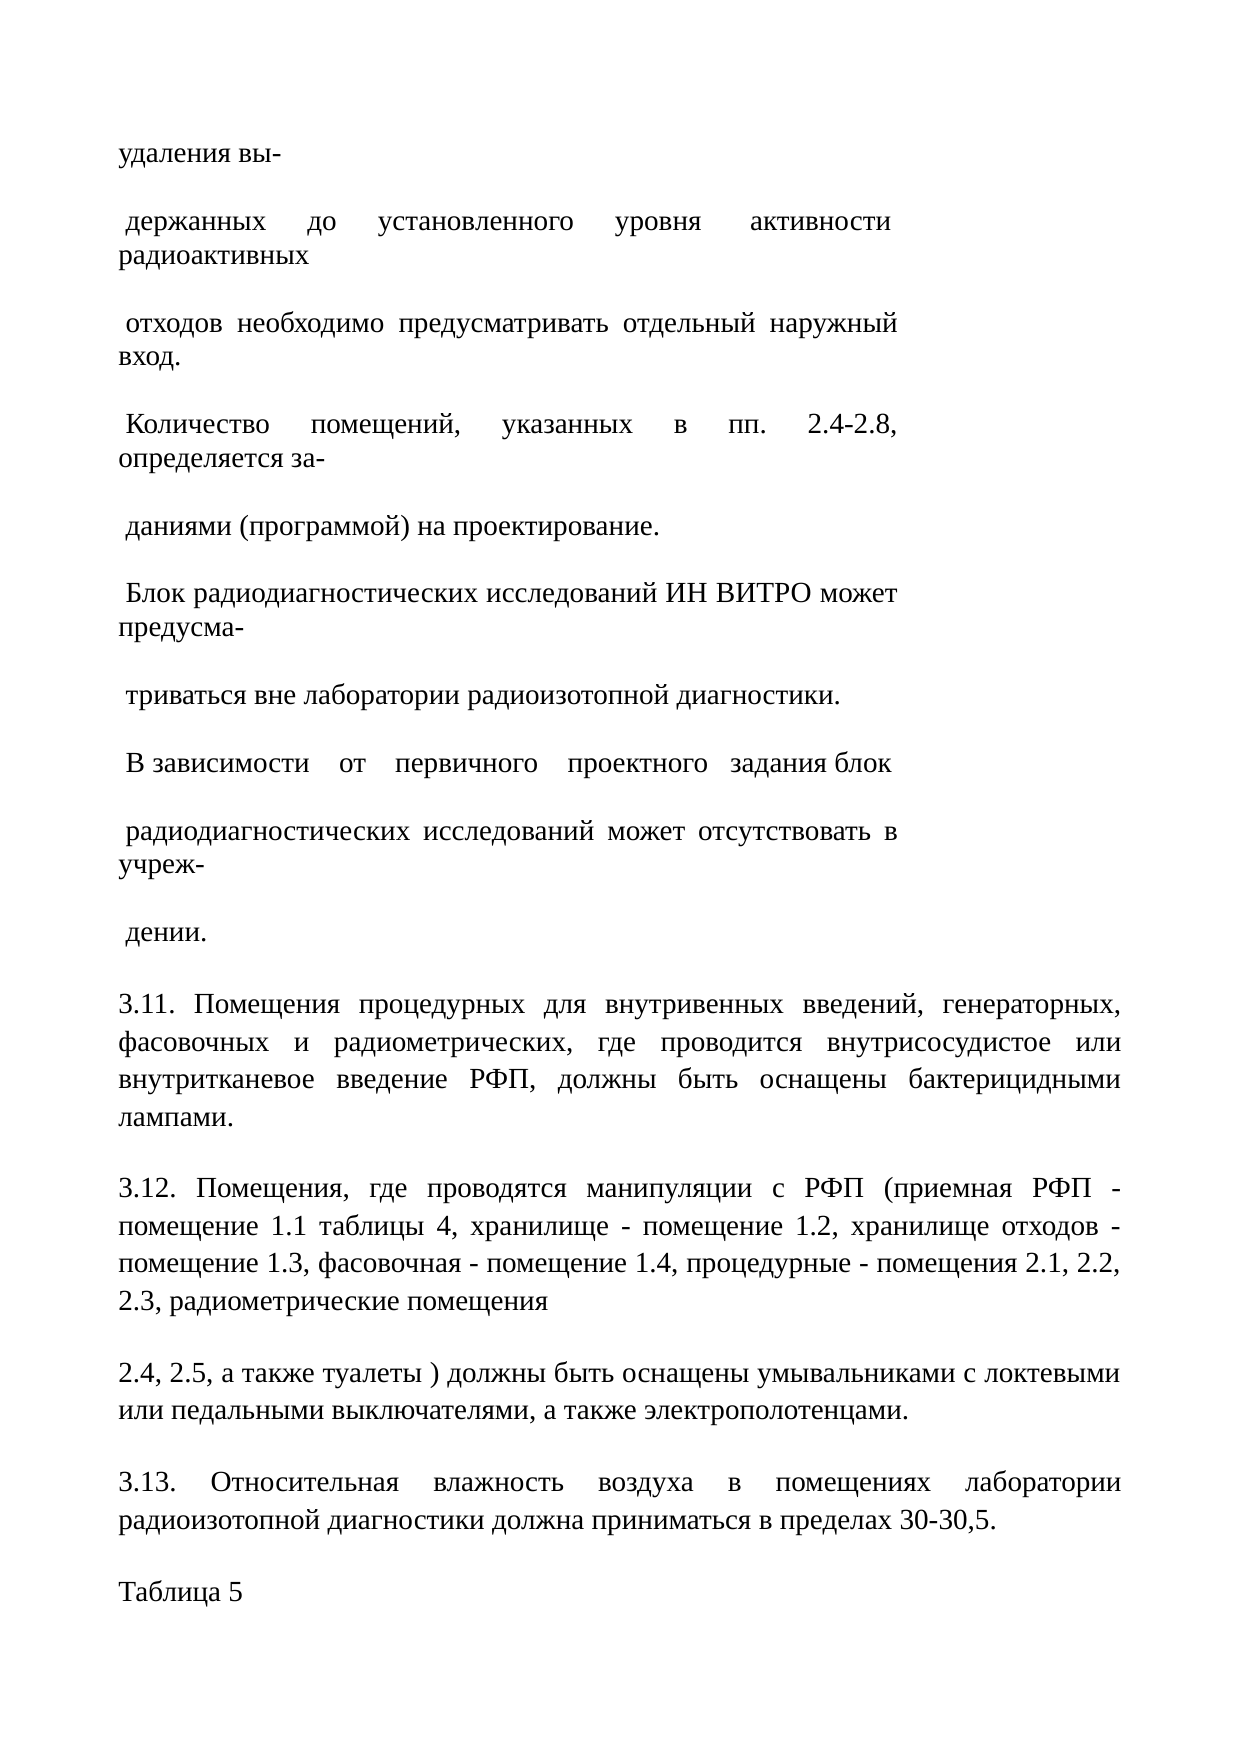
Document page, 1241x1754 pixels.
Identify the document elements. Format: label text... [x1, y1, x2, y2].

text 3.13. Относительная влажность воздуха в помещениях лаборатории радиоизотопной диагностики должна приниматься в пределах 30-30,5. [118, 1460, 1122, 1535]
table_cell триваться вне лаборатории радиоизотопной диагностики. [118, 660, 898, 728]
text 3.12. Помещения, где проводятся манипуляции с РФП (приемная РФП - помещение 1.1 таблицы 4, хранилище - помещение 1.2, хранилище отходов - помещение 1.3, фасовочная - помещение 1.4, процедурные - помещения 2.1, 2.2, 2.3, радиометрические помещения [118, 1167, 1122, 1317]
table_cell дении. [118, 897, 898, 965]
table_cell Блок радиодиагностических исследований ИН ВИТРО может предусма- [118, 558, 898, 660]
text Таблица 5 [118, 1570, 1122, 1607]
text 2.4, 2.5, а также туалеты ) должны быть оснащены умывальниками с локтевыми или педальными выключателями, а также электрополотенцами. [118, 1351, 1122, 1426]
table_cell Количество помещений, указанных в пп. 2.4-2.8, определяется за- [118, 389, 898, 490]
table_cell радиодиагностических исследований может отсутствовать в учреж- [118, 796, 898, 897]
table_cell В зависимости от первичного проектного задания блок [118, 728, 898, 796]
table_cell отходов необходимо предусматривать отдельный наружный вход. [118, 288, 898, 389]
table_cell держанных до установленного уровня активности радиоактивных [118, 186, 898, 287]
text 3.11. Помещения процедурных для внутривенных введений, генераторных, фасовочных и радиометрических, где проводится внутрисосудистое или внутритканевое введение РФП, должны быть оснащены бактерицидными лампами. [118, 982, 1122, 1132]
table_cell удаления вы- [118, 118, 898, 186]
table_cell даниями (программой) на проектирование. [118, 490, 898, 558]
